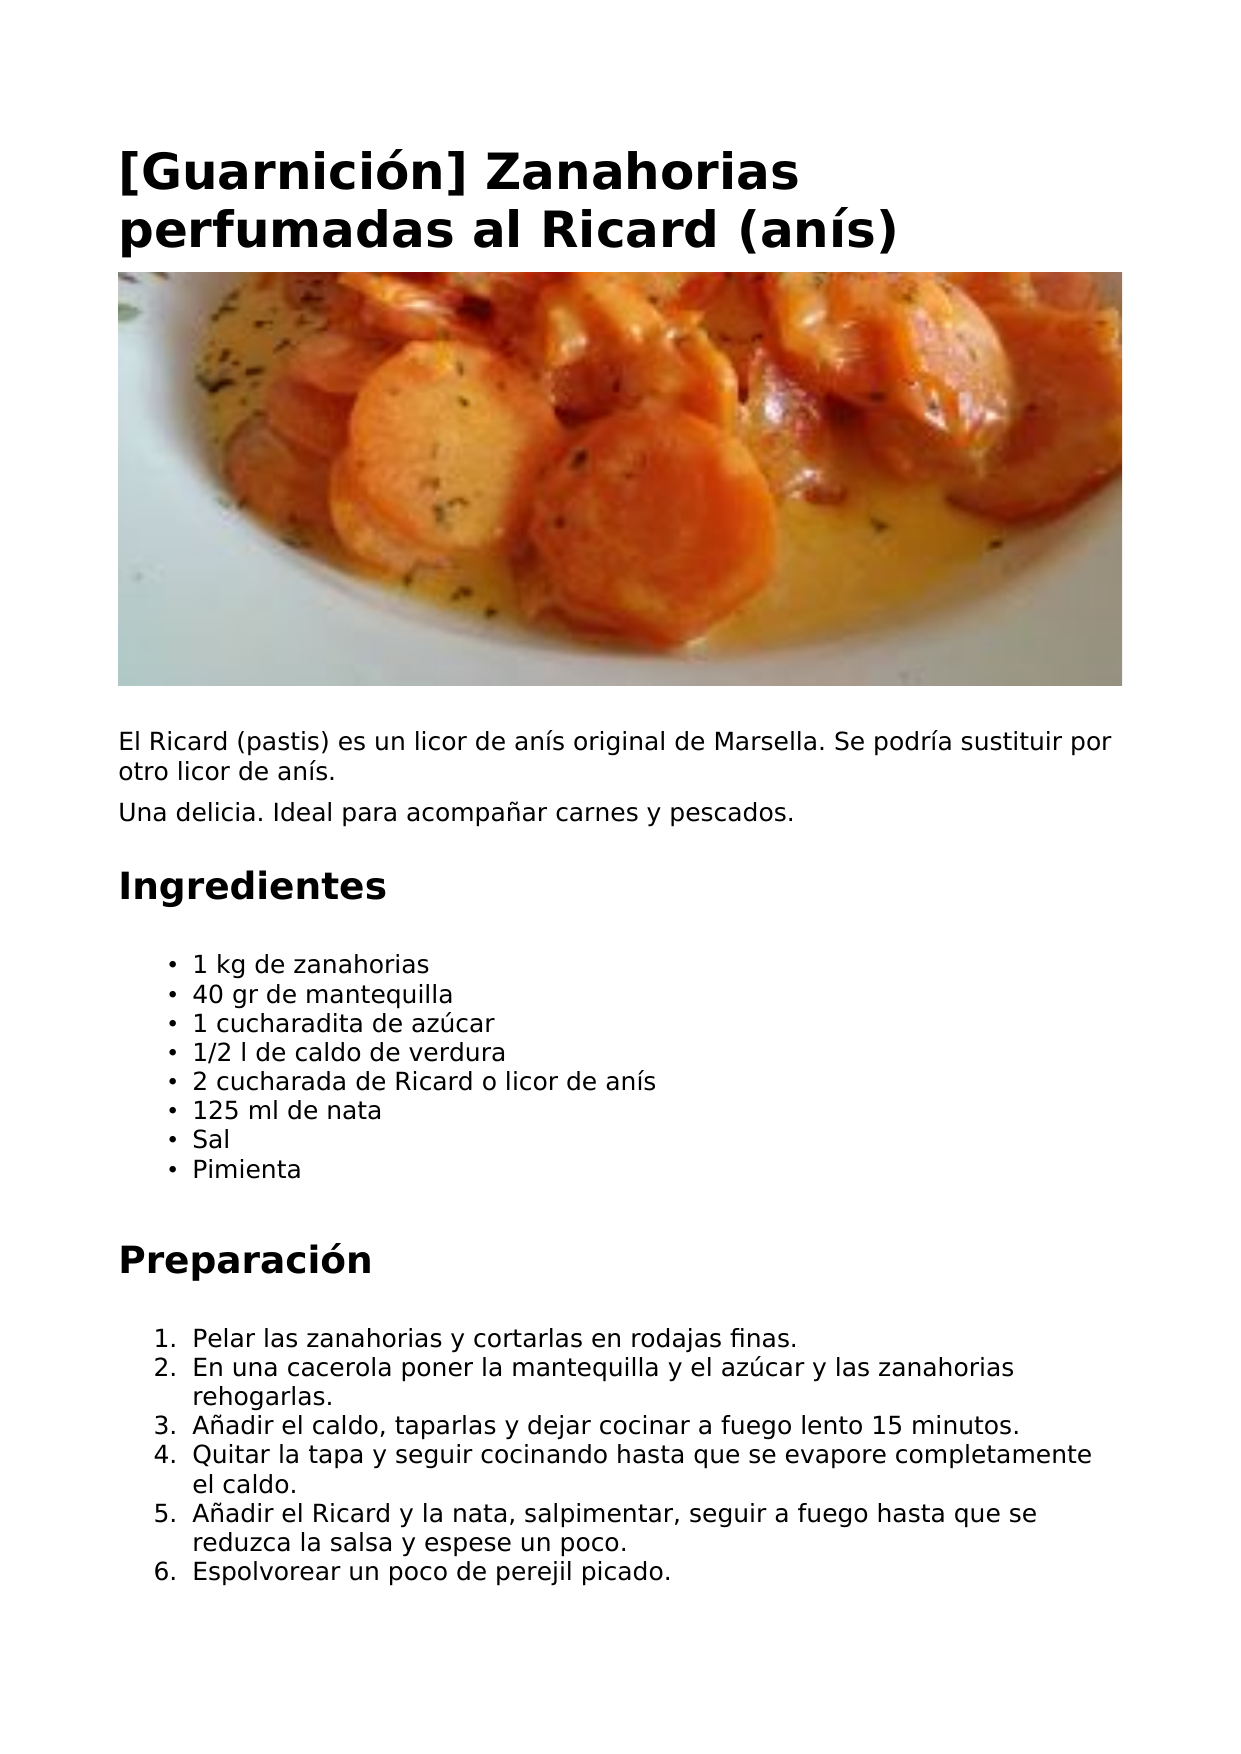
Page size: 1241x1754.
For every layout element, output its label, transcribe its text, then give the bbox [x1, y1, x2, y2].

text El Ricard (pastis) es un licor de anís original de Marsella. Se podría sustituir por otro licor de anís. [118, 727, 1122, 786]
list 125 ml de nata [177, 1096, 1122, 1126]
subtitle Preparación [118, 1238, 1122, 1282]
list Pelar las zanahorias y cortarlas en rodajas finas. [177, 1324, 1122, 1353]
list 40 gr de mantequilla [177, 980, 1122, 1009]
list En una cacerola poner la mantequilla y el azúcar y las zanahorias rehogarlas. [177, 1353, 1122, 1412]
list Sal [177, 1126, 1122, 1155]
list Añadir el Ricard y la nata, salpimentar, seguir a fuego hasta que se reduzca la salsa y espese un poco. [177, 1499, 1122, 1557]
subtitle Ingredientes [118, 865, 1122, 909]
list Pimienta [177, 1155, 1122, 1184]
subtitle [Guarnición] Zanahorias perfumadas al Ricard (anís) [118, 143, 1122, 259]
text Una delicia. Ideal para acompañar carnes y pescados. [118, 798, 1122, 827]
list Espolvorear un poco de perejil picado. [177, 1557, 1122, 1587]
list 2 cucharada de Ricard o licor de anís [177, 1067, 1122, 1096]
list Quitar la tapa y seguir cocinando hasta que se evapore completamente el caldo. [177, 1441, 1122, 1499]
list Añadir el caldo, taparlas y dejar cocinar a fuego lento 15 minutos. [177, 1412, 1122, 1441]
list 1 kg de zanahorias [177, 951, 1122, 980]
list 1/2 l de caldo de verdura [177, 1038, 1122, 1067]
list 1 cucharadita de azúcar [177, 1009, 1122, 1038]
picture [118, 272, 1123, 686]
